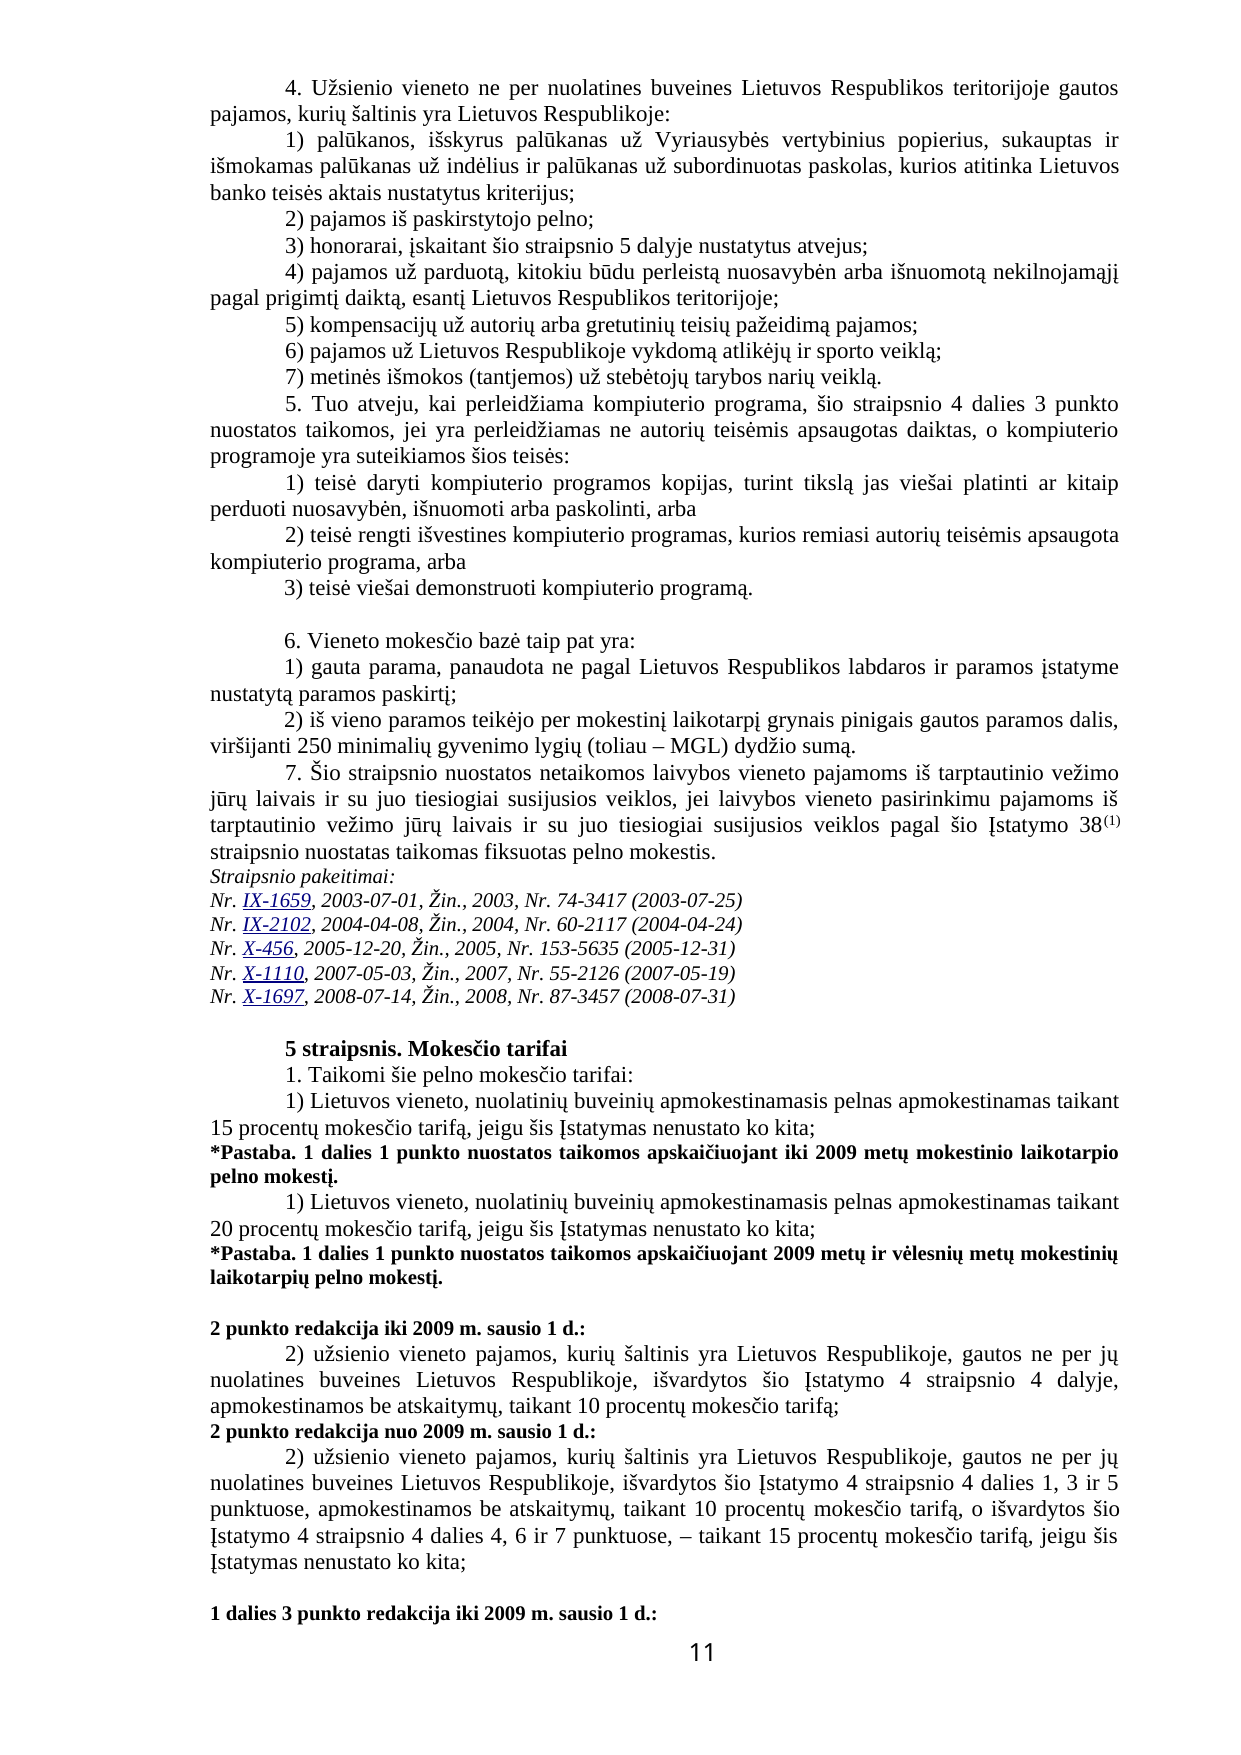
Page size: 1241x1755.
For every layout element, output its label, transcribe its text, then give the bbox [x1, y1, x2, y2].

text 2) pajamos iš paskirstytojo pelno; [210, 205, 1120, 232]
text 5 straipsnis. Mokesčio tarifai [210, 1035, 1120, 1061]
text 1) Lietuvos vieneto, nuolatinių buveinių apmokestinamasis pelnas apmokestinamas taikant 15 procentų mokesčio tarifą, jeigu šis Įstatymas nenustato ko kita; [210, 1088, 1120, 1140]
text 3) honorarai, įskaitant šio straipsnio 5 dalyje nustatytus atvejus; [210, 232, 1120, 258]
text *Pastaba. 1 dalies 1 punkto nuostatos taikomos apskaičiuojant 2009 metų ir vėlesnių metų mokestinių laikotarpių pelno mokestį. [210, 1241, 1120, 1289]
text 4) pajamos už parduotą, kitokiu būdu perleistą nuosavybėn arba išnuomotą nekilnojamąjį pagal prigimtį daiktą, esantį Lietuvos Respublikos teritorijoje; [210, 258, 1120, 311]
text 6) pajamos už Lietuvos Respublikoje vykdomą atlikėjų ir sporto veiklą; [210, 337, 1120, 363]
text Nr. X-1697, 2008-07-14, Žin., 2008, Nr. 87-3457 (2008-07-31) [210, 984, 1120, 1008]
text 2) teisė rengti išvestines kompiuterio programas, kurios remiasi autorių teisėmis apsaugota kompiuterio programa, arba [210, 522, 1120, 574]
text Nr. X-456, 2005-12-20, Žin., 2005, Nr. 153-5635 (2005-12-31) [210, 936, 1120, 960]
text 1) teisė daryti kompiuterio programos kopijas, turint tikslą jas viešai platinti ar kitaip perduoti nuosavybėn, išnuomoti arba paskolinti, arba [210, 469, 1120, 522]
text Straipsnio pakeitimai: [210, 864, 1120, 888]
text 1. Taikomi šie pelno mokesčio tarifai: [210, 1061, 1120, 1088]
text 5. Tuo atveju, kai perleidžiama kompiuterio programa, šio straipsnio 4 dalies 3 punkto nuostatos taikomos, jei yra perleidžiamas ne autorių teisėmis apsaugotas daiktas, o kompiuterio programoje yra suteikiamos šios teisės: [210, 390, 1120, 469]
text Nr. IX-2102, 2004-04-08, Žin., 2004, Nr. 60-2117 (2004-04-24) [210, 912, 1120, 936]
text 1) palūkanos, išskyrus palūkanas už Vyriausybės vertybinius popierius, sukauptas ir išmokamas palūkanas už indėlius ir palūkanas už subordinuotas paskolas, kurios atitinka Lietuvos banko teisės aktais nustatytus kriterijus; [210, 126, 1120, 205]
text 5) kompensacijų už autorių arba gretutinių teisių pažeidimą pajamos; [210, 311, 1120, 337]
text 6. Vieneto mokesčio bazė taip pat yra: [210, 627, 1120, 653]
text 1) Lietuvos vieneto, nuolatinių buveinių apmokestinamasis pelnas apmokestinamas taikant 20 procentų mokesčio tarifą, jeigu šis Įstatymas nenustato ko kita; [210, 1188, 1120, 1241]
text 2 punkto redakcija nuo 2009 m. sausio 1 d.: [210, 1419, 1120, 1443]
text 2) užsienio vieneto pajamos, kurių šaltinis yra Lietuvos Respublikoje, gautos ne per jų nuolatines buveines Lietuvos Respublikoje, išvardytos šio Įstatymo 4 straipsnio 4 dalies 1, 3 ir 5 punktuose, apmokestinamos be atskaitymų, taikant 10 procentų mokesčio tarifą, o išvardytos šio Įstatymo 4 straipsnio 4 dalies 4, 6 ir 7 punktuose, – taikant 15 procentų mokesčio tarifą, jeigu šis Įstatymas nenustato ko kita; [210, 1443, 1120, 1574]
text 2 punkto redakcija iki 2009 m. sausio 1 d.: [210, 1316, 1120, 1340]
text Nr. IX-1659, 2003-07-01, Žin., 2003, Nr. 74-3417 (2003-07-25) [210, 888, 1120, 912]
text 3) teisė viešai demonstruoti kompiuterio programą. [210, 574, 1120, 601]
text 1 dalies 3 punkto redakcija iki 2009 m. sausio 1 d.: [210, 1601, 1120, 1625]
text 7) metinės išmokos (tantjemos) už stebėtojų tarybos narių veiklą. [210, 363, 1120, 390]
text 2) užsienio vieneto pajamos, kurių šaltinis yra Lietuvos Respublikoje, gautos ne per jų nuolatines buveines Lietuvos Respublikoje, išvardytos šio Įstatymo 4 straipsnio 4 dalyje, apmokestinamos be atskaitymų, taikant 10 procentų mokesčio tarifą; [210, 1340, 1120, 1419]
text 2) iš vieno paramos teikėjo per mokestinį laikotarpį grynais pinigais gautos paramos dalis, viršijanti 250 minimalių gyvenimo lygių (toliau – MGL) dydžio sumą. [210, 706, 1120, 759]
text 7. Šio straipsnio nuostatos netaikomos laivybos vieneto pajamoms iš tarptautinio vežimo jūrų laivais ir su juo tiesiogiai susijusios veiklos, jei laivybos vieneto pasirinkimu pajamoms iš tarptautinio vežimo jūrų laivais ir su juo tiesiogiai susijusios veiklos pagal šio Įstatymo 38(1) straipsnio nuostatas taikomas fiksuotas pelno mokestis. [210, 759, 1120, 864]
text *Pastaba. 1 dalies 1 punkto nuostatos taikomos apskaičiuojant iki 2009 metų mokestinio laikotarpio pelno mokestį. [210, 1140, 1120, 1188]
text Nr. X-1110, 2007-05-03, Žin., 2007, Nr. 55-2126 (2007-05-19) [210, 960, 1120, 984]
text 4. Užsienio vieneto ne per nuolatines buveines Lietuvos Respublikos teritorijoje gautos pajamos, kurių šaltinis yra Lietuvos Respublikoje: [210, 73, 1120, 126]
text 1) gauta parama, panaudota ne pagal Lietuvos Respublikos labdaros ir paramos įstatyme nustatytą paramos paskirtį; [210, 653, 1120, 706]
